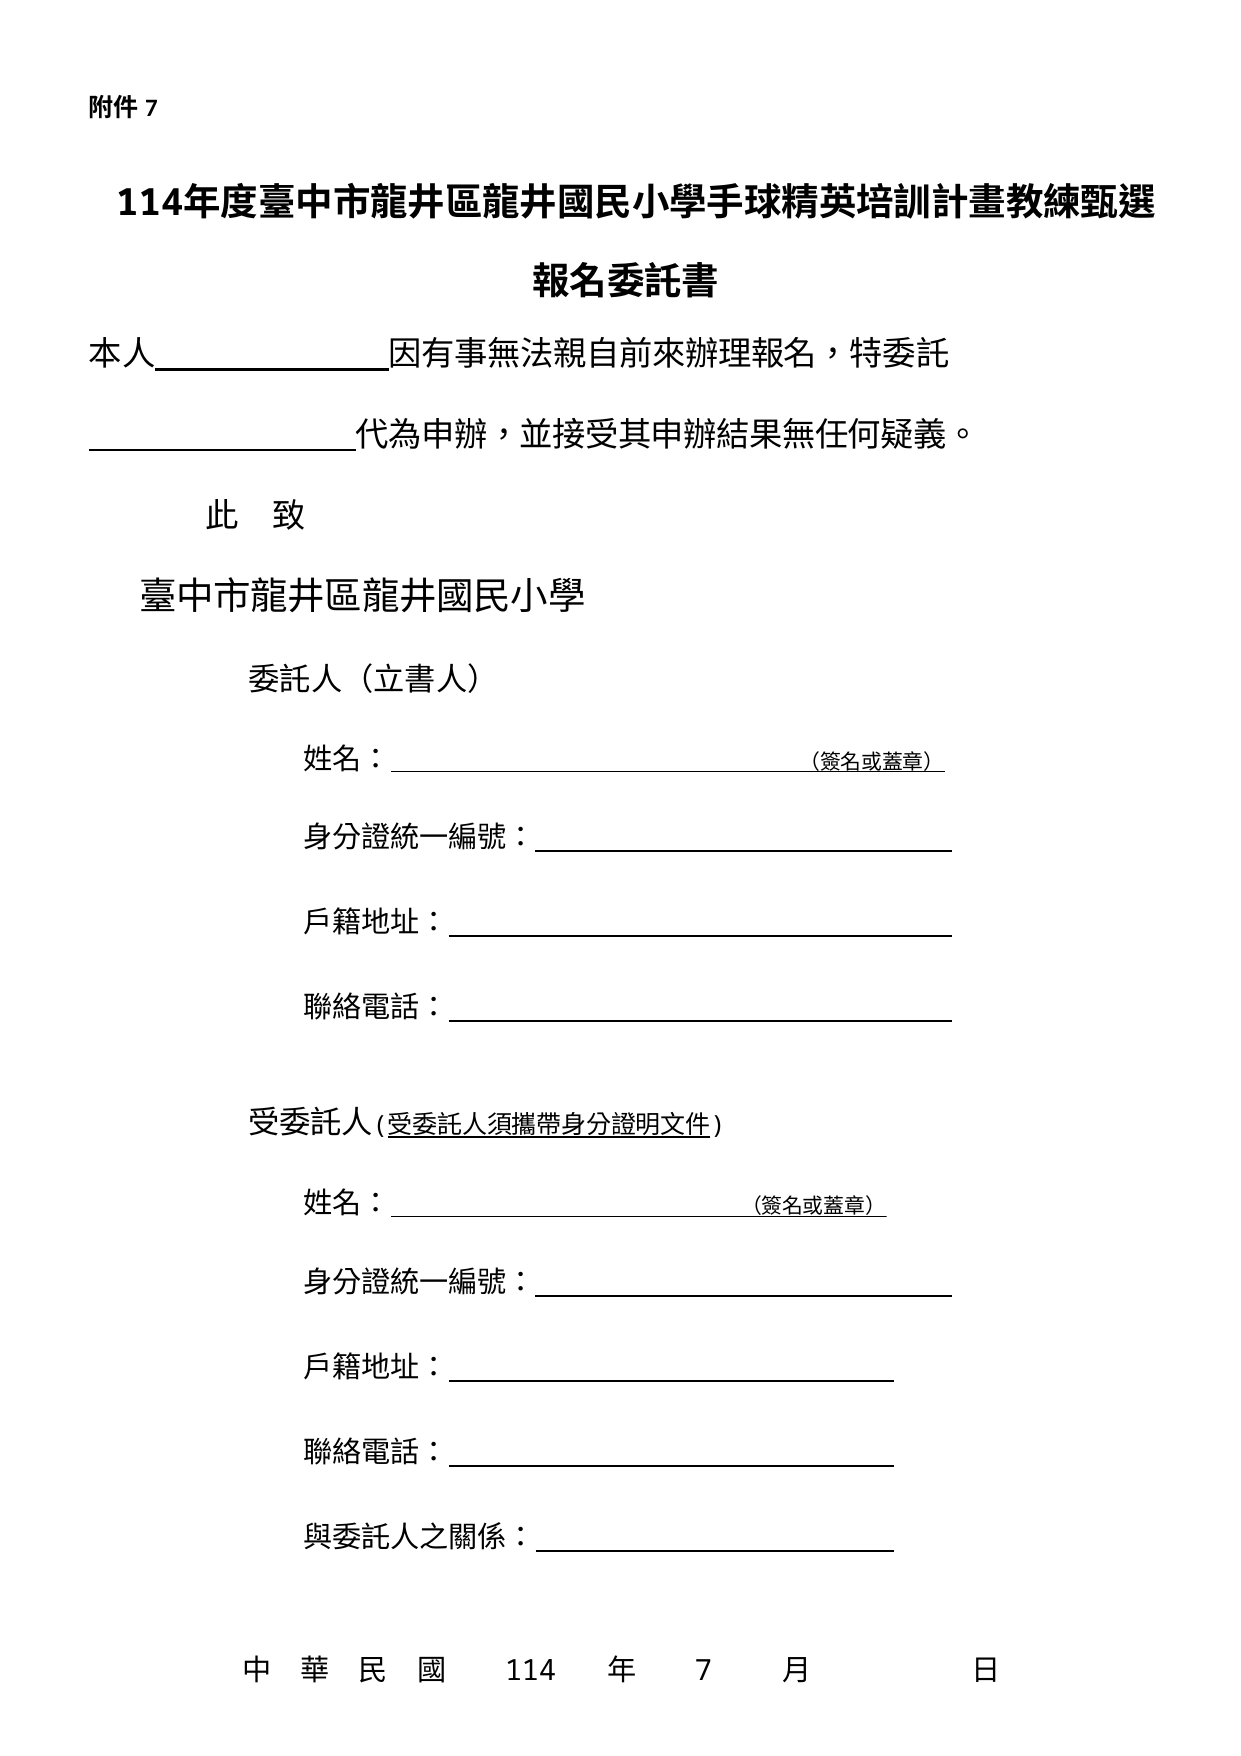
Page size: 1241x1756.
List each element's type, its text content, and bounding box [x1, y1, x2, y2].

text 身分證統一編號： [88, 814, 1167, 856]
text 臺中市龍井區龍井國民小學 [139, 566, 1167, 620]
text 此 致 [206, 488, 1167, 537]
text 本人 因有事無法親自前來辦理報名，特委託 [89, 327, 1167, 375]
text 代為申辦，並接受其申辦結果無任何疑義。 [89, 408, 1167, 456]
text 聯絡電話： [44, 1429, 1153, 1471]
text 身分證統一編號： [88, 1259, 1167, 1301]
text 與委託人之關係： [44, 1513, 1153, 1556]
text 姓名： （簽名或蓋章） [44, 1180, 1146, 1222]
text 受委託人(受委託人須攜帶身分證明文件) [248, 1098, 1167, 1143]
text 委託人（立書人） [248, 654, 1167, 700]
text 姓名： （簽名或蓋章） [81, 735, 1167, 777]
text 戶籍地址： [88, 899, 1167, 941]
text 中 華 民 國 114 年 7 月 日 [77, 1646, 1167, 1689]
subtitle 114年度臺中市龍井區龍井國民小學手球精英培訓計畫教練甄選 [105, 172, 1167, 226]
text 報名委託書 [85, 251, 1167, 305]
text 聯絡電話： [88, 984, 1167, 1026]
text 戶籍地址： [44, 1344, 1153, 1386]
